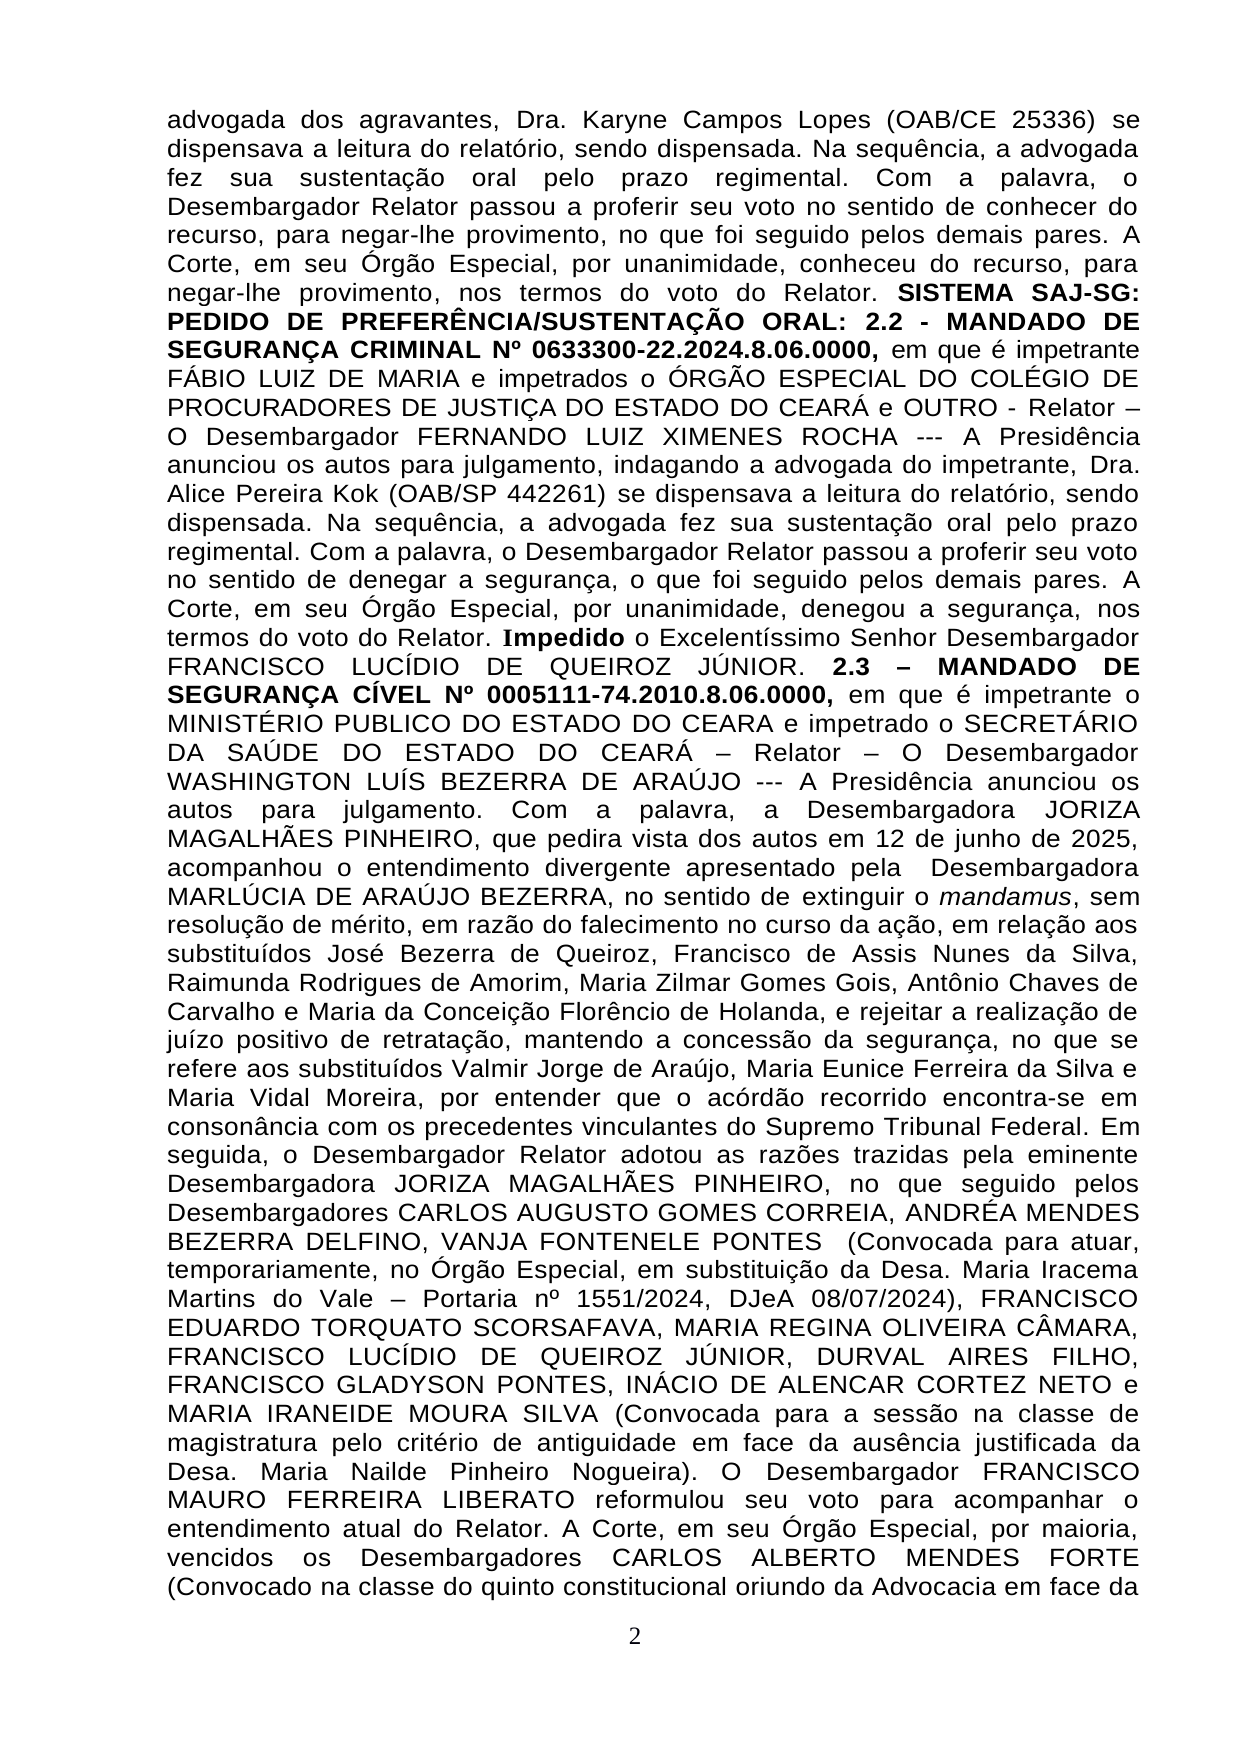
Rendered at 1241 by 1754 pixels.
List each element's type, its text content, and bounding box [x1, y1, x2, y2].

text advogada dos agravantes, Dra. Karyne Campos Lopes (OAB/CE 25336) se dispensava a leitura do relatório, sendo dispensada. Na sequência, a advogada fez sua sustentação oral pelo prazo regimental. Com a palavra, o Desembargador Relator passou a proferir seu voto no sentido de conhecer do recurso, para negar-lhe provimento, no que foi seguido pelos demais pares. A Corte, em seu Órgão Especial, por unanimidade, conheceu do recurso, para negar-lhe provimento, nos termos do voto do Relator. SISTEMA SAJ-SG: PEDIDO DE PREFERÊNCIA/SUSTENTAÇÃO ORAL: 2.2 - MANDADO DE SEGURANÇA CRIMINAL Nº 0633300-22.2024.8.06.0000, em que é impetrante FÁBIO LUIZ DE MARIA e impetrados o ÓRGÃO ESPECIAL DO COLÉGIO DE PROCURADORES DE JUSTIÇA DO ESTADO DO CEARÁ e OUTRO - Relator – O Desembargador FERNANDO LUIZ XIMENES ROCHA --- A Presidência anunciou os autos para julgamento, indagando a advogada do impetrante, Dra. Alice Pereira Kok (OAB/SP 442261) se dispensava a leitura do relatório, sendo dispensada. Na sequência, a advogada fez sua sustentação oral pelo prazo regimental. Com a palavra, o Desembargador Relator passou a proferir seu voto no sentido de denegar a segurança, o que foi seguido pelos demais pares. A Corte, em seu Órgão Especial, por unanimidade, denegou a segurança, nos termos do voto do Relator. Impedido o Excelentíssimo Senhor Desembargador FRANCISCO LUCÍDIO DE QUEIROZ JÚNIOR. 2.3 – MANDADO DE SEGURANÇA CÍVEL Nº 0005111-74.2010.8.06.0000, em que é impetrante o MINISTÉRIO PUBLICO DO ESTADO DO CEARA e impetrado o SECRETÁRIO DA SAÚDE DO ESTADO DO CEARÁ – Relator – O Desembargador WASHINGTON LUÍS BEZERRA DE ARAÚJO --- A Presidência anunciou os autos para julgamento. Com a palavra, a Desembargadora JORIZA MAGALHÃES PINHEIRO, que pedira vista dos autos em 12 de junho de 2025, acompanhou o entendimento divergente apresentado pela Desembargadora MARLÚCIA DE ARAÚJO BEZERRA, no sentido de extinguir o mandamus, sem resolução de mérito, em razão do falecimento no curso da ação, em relação aos substituídos José Bezerra de Queiroz, Francisco de Assis Nunes da Silva, Raimunda Rodrigues de Amorim, Maria Zilmar Gomes Gois, Antônio Chaves de Carvalho e Maria da Conceição Florêncio de Holanda, e rejeitar a realização de juízo positivo de retratação, mantendo a concessão da segurança, no que se refere aos substituídos Valmir Jorge de Araújo, Maria Eunice Ferreira da Silva e Maria Vidal Moreira, por entender que o acórdão recorrido encontra-se em consonância com os precedentes vinculantes do Supremo Tribunal Federal. Em seguida, o Desembargador Relator adotou as razões trazidas pela eminente Desembargadora JORIZA MAGALHÃES PINHEIRO, no que seguido pelos Desembargadores CARLOS AUGUSTO GOMES CORREIA, ANDRÉA MENDES BEZERRA DELFINO, VANJA FONTENELE PONTES (Convocada para atuar, temporariamente, no Órgão Especial, em substituição da Desa. Maria Iracema Martins do Vale – Portaria nº 1551/2024, DJeA 08/07/2024), FRANCISCO EDUARDO TORQUATO SCORSAFAVA, MARIA REGINA OLIVEIRA CÂMARA, FRANCISCO LUCÍDIO DE QUEIROZ JÚNIOR, DURVAL AIRES FILHO, FRANCISCO GLADYSON PONTES, INÁCIO DE ALENCAR CORTEZ NETO e MARIA IRANEIDE MOURA SILVA (Convocada para a sessão na classe de magistratura pelo critério de antiguidade em face da ausência justificada da Desa. Maria Nailde Pinheiro Nogueira). O Desembargador FRANCISCO MAURO FERREIRA LIBERATO reformulou seu voto para acompanhar o entendimento atual do Relator. A Corte, em seu Órgão Especial, por maioria, vencidos os Desembargadores CARLOS ALBERTO MENDES FORTE (Convocado na classe do quinto constitucional oriundo da Advocacia em face da [167, 105, 1140, 1600]
